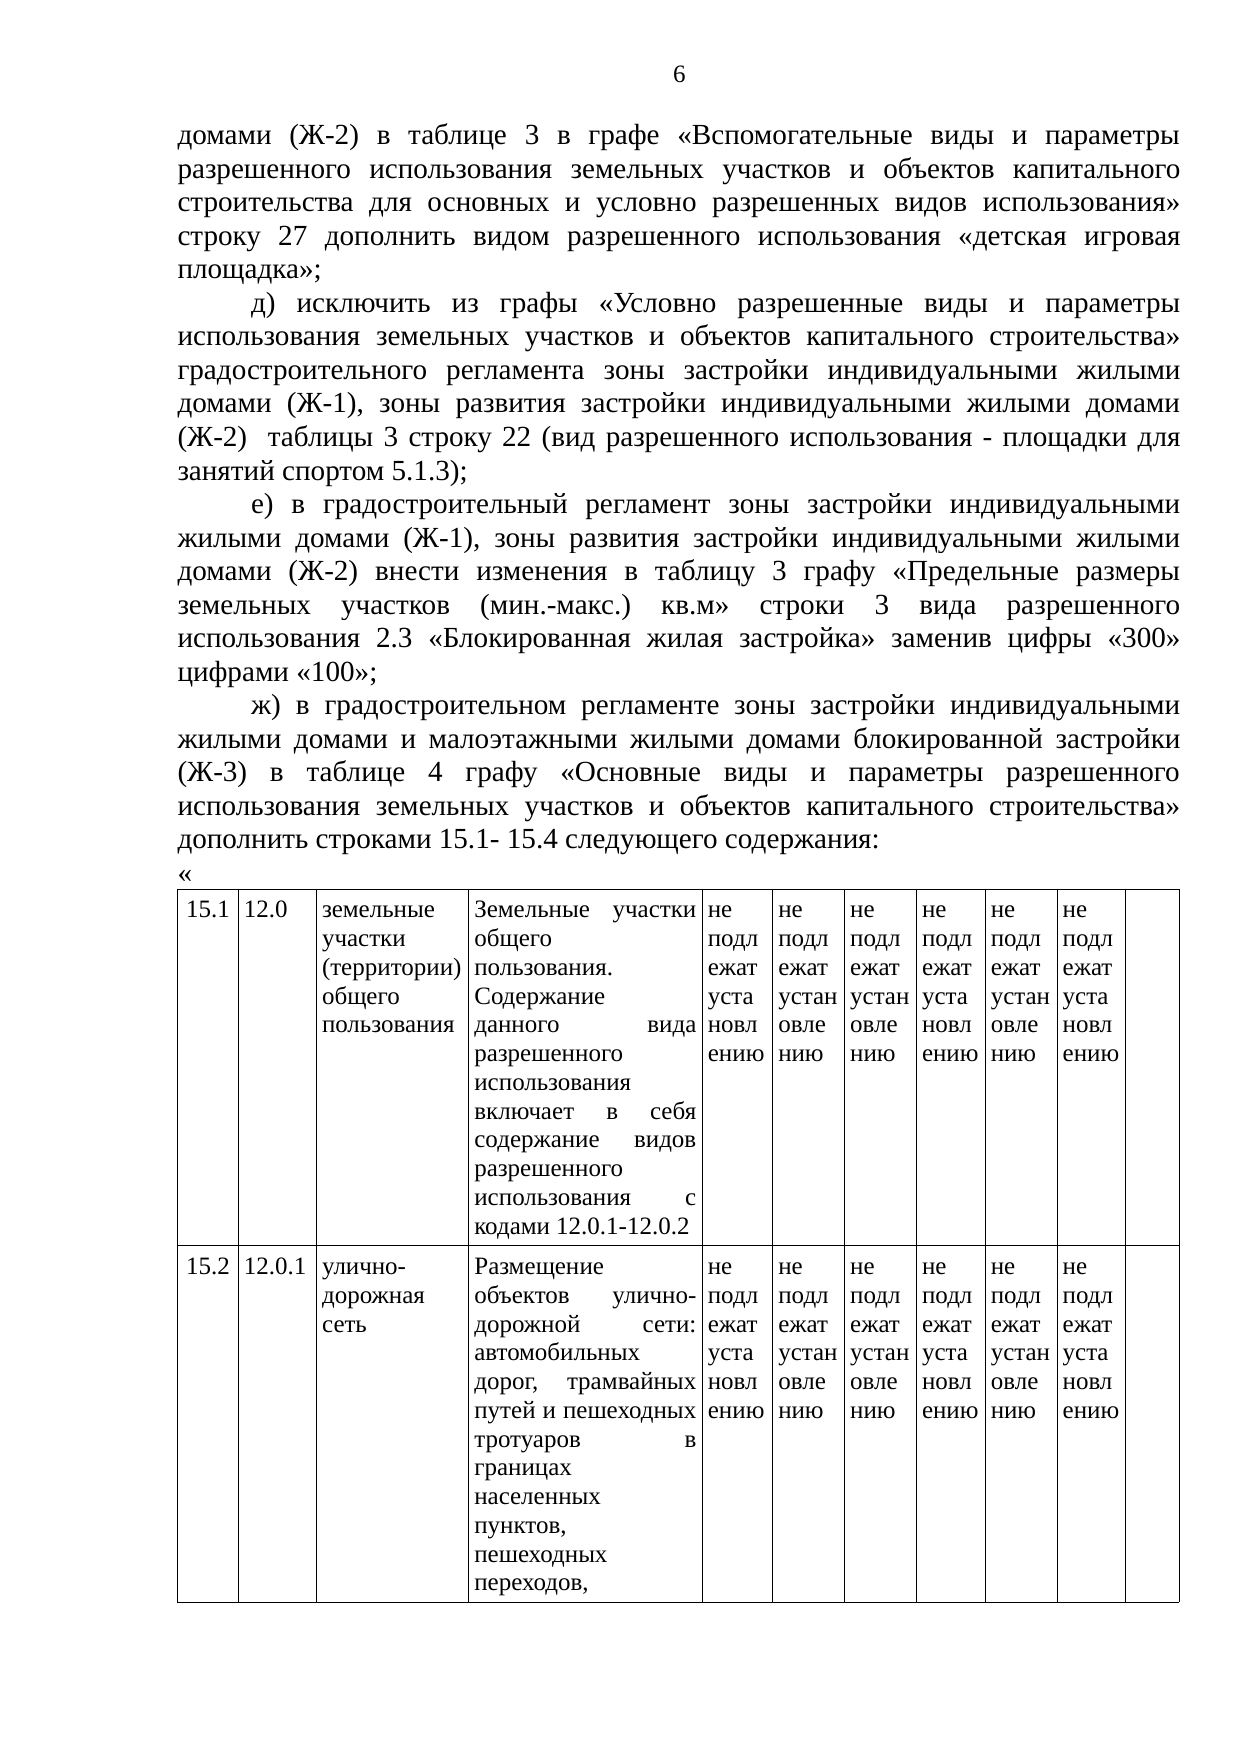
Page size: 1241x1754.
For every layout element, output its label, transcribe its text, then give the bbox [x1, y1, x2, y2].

table_header не подлежат установлению [845, 890, 916, 1245]
table_header земельные участки (территории) общего пользования [317, 890, 468, 1245]
text ж) в градостроительном регламенте зоны застройки индивидуальными жилыми домами и малоэтажными жилыми домами блокированной застройки (Ж-3) в таблице 4 графу «Основные виды и параметры разрешенного использования земельных участков и объектов капитального строительства» дополнить строками 15.1- 15.4 следующего содержания: [177, 687, 1181, 855]
text домами (Ж-2) в таблице 3 в графе «Вспомогательные виды и параметры разрешенного использования земельных участков и объектов капитального строительства для основных и условно разрешенных видов использования» строку 27 дополнить видом разрешенного использования «детская игровая площадка»; [177, 117, 1181, 285]
table_header 12.0 [239, 890, 316, 1245]
text е) в градостроительный регламент зоны застройки индивидуальными жилыми домами (Ж-1), зоны развития застройки индивидуальными жилыми домами (Ж-2) внести изменения в таблицу 3 графу «Предельные размеры земельных участков (мин.-макс.) кв.м» строки 3 вида разрешенного использования 2.3 «Блокированная жилая застройка» заменив цифры «300» цифрами «100»; [177, 486, 1181, 687]
table_header не подлежат установлению [917, 890, 985, 1245]
table_header не подлежат установлению [986, 890, 1057, 1245]
table_cell Размещение объектов улично-дорожной сети: автомобильных дорог, трамвайных путей и пешеходных тротуаров в границах населенных пунктов, пешеходных переходов, [469, 1246, 702, 1602]
text д) исключить из графы «Условно разрешенные виды и параметры использования земельных участков и объектов капитального строительства» градостроительного регламента зоны застройки индивидуальными жилыми домами (Ж-1), зоны развития застройки индивидуальными жилыми домами (Ж-2) таблицы 3 строку 22 (вид разрешенного использования - площадки для занятий спортом 5.1.3); [177, 285, 1181, 486]
text « [177, 855, 1181, 889]
table_header 15.1 [178, 890, 238, 1245]
table_cell не подлежат установлению [1058, 1246, 1125, 1602]
table_cell 15.2 [178, 1246, 238, 1602]
table_header [1126, 890, 1179, 1245]
table_header не подлежат установлению [703, 890, 772, 1245]
table_header Земельные участки общего пользования. Содержание данного вида разрешенного использования включает в себя содержание видов разрешенного использования с кодами 12.0.1-12.0.2 [469, 890, 702, 1245]
table_cell [1126, 1246, 1179, 1602]
table_header не подлежат установлению [1058, 890, 1125, 1245]
table_cell не подлежат установлению [703, 1246, 772, 1602]
table_cell не подлежат установлению [773, 1246, 844, 1602]
table_header не подлежат установлению [773, 890, 844, 1245]
table_cell улично-дорожная сеть [317, 1246, 468, 1602]
table_cell не подлежат установлению [917, 1246, 985, 1602]
table_cell 12.0.1 [239, 1246, 316, 1602]
table_cell не подлежат установлению [845, 1246, 916, 1602]
table_cell не подлежат установлению [986, 1246, 1057, 1602]
